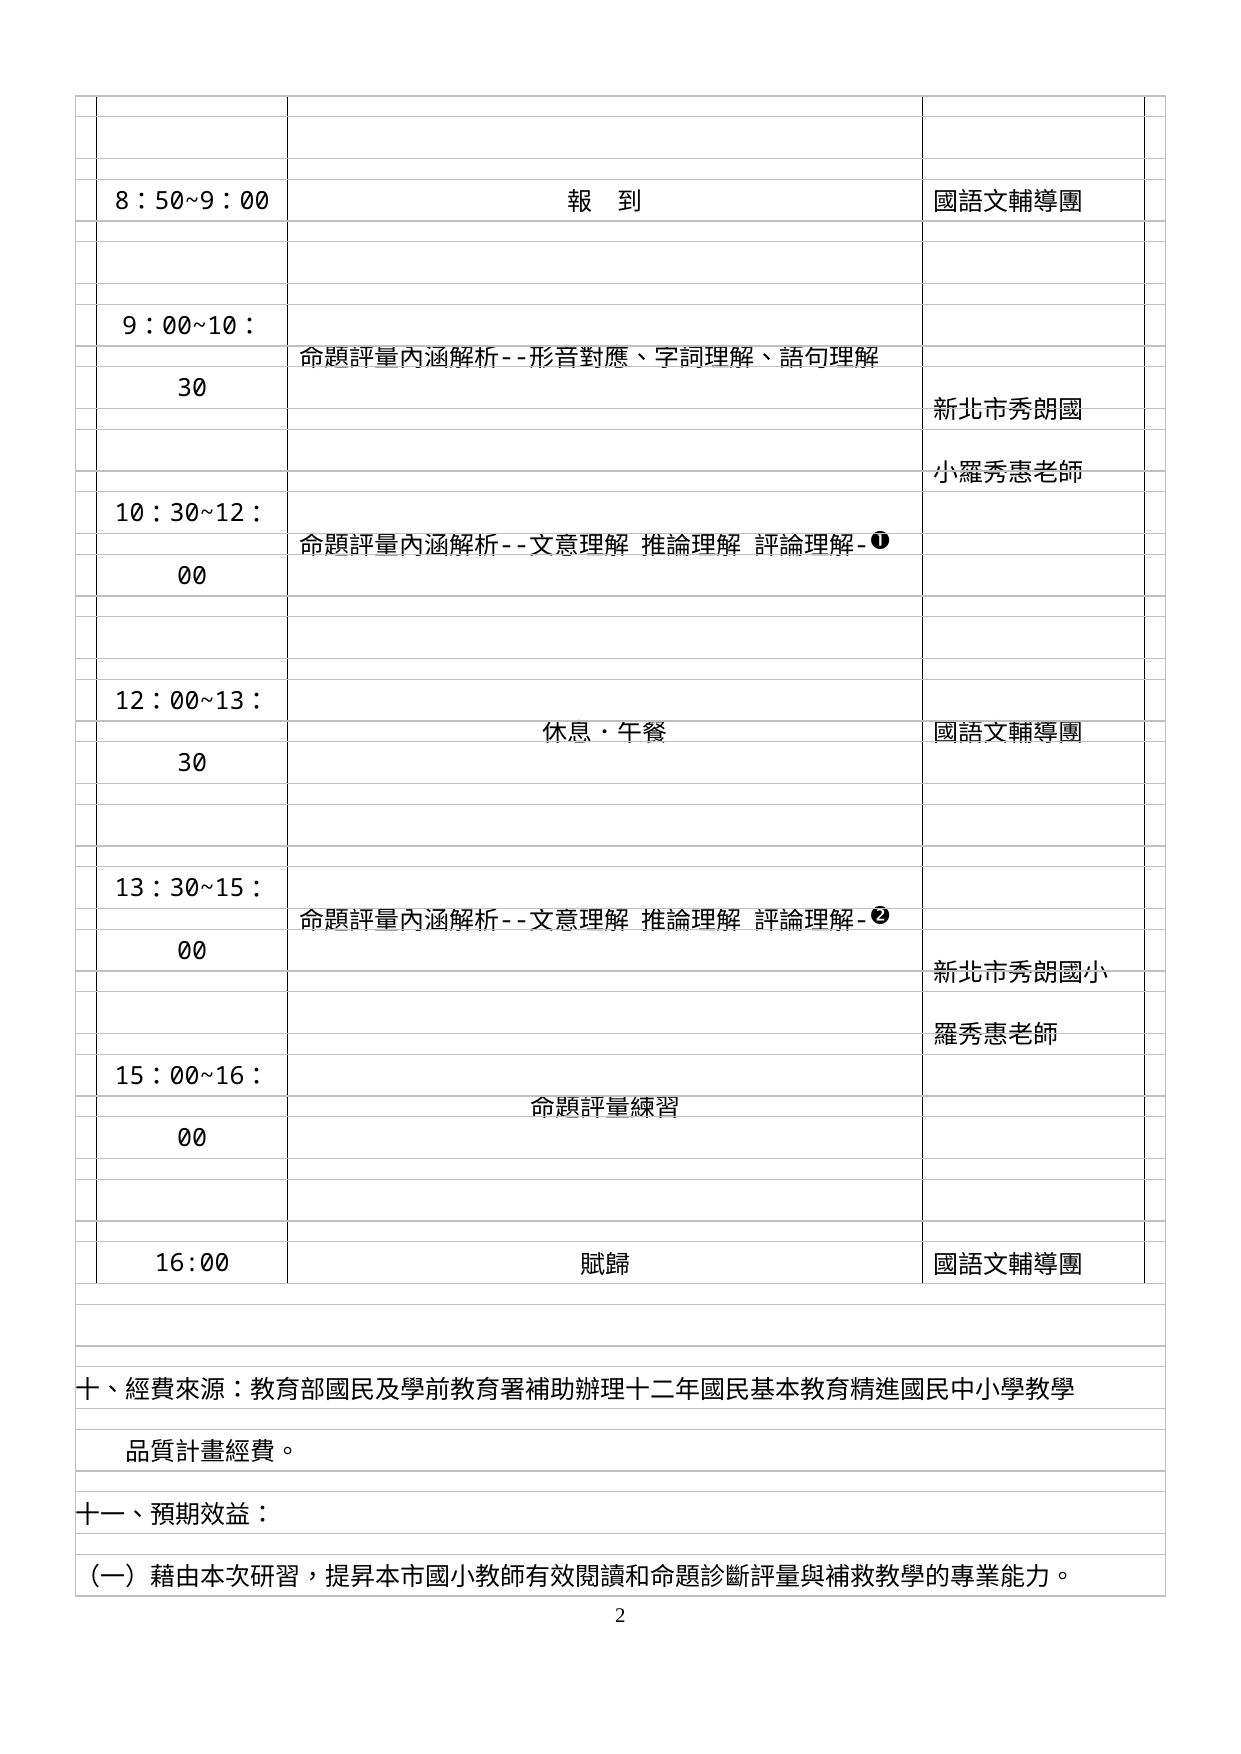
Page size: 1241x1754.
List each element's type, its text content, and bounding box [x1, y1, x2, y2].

table_cell 命題評量內涵解析--文意理解 推論理解 評論理解- [735, 534, 770, 554]
table_cell 國語文輔導團 [923, 597, 1144, 616]
table_cell 命題評量內涵解析--形音對應、字詞理解、語句理解 [812, 347, 845, 366]
table_cell 命題評量內涵解析--文意理解 推論理解 評論理解- [488, 534, 541, 554]
table_cell [97, 284, 287, 304]
table_cell 新北市秀朗國小羅秀惠老師 [923, 284, 1144, 304]
table_cell 新北市秀朗國小羅秀惠老師 [923, 534, 1144, 554]
table_cell 命題評量內涵解析--形音對應、字詞理解、語句理解 [488, 347, 533, 366]
table_cell 命題評量內涵解析--形音對應、字詞理解、語句理解 [412, 347, 453, 366]
table_cell [97, 117, 287, 158]
table_cell 15：00~16： [97, 1055, 287, 1095]
table_cell 休息．午餐 [548, 722, 557, 741]
table_cell [97, 1180, 287, 1220]
table_cell 9：00~10： [97, 305, 287, 345]
table_cell [923, 1180, 1144, 1220]
text [76, 1409, 1165, 1429]
table_cell [97, 242, 287, 283]
table_cell 國語文輔導團 [923, 742, 1144, 783]
table_cell 國語文輔導團 [956, 722, 995, 741]
table_cell 命題評量內涵解析--文意理解 推論理解 評論理解- [288, 805, 922, 845]
table_cell [923, 97, 1144, 116]
table_cell [97, 409, 287, 429]
table_cell 休息．午餐 [288, 742, 922, 783]
table_cell 休息．午餐 [288, 680, 922, 720]
table_cell 00 [97, 1117, 287, 1158]
table_cell 命題評量內涵解析--形音對應、字詞理解、語句理解 [748, 347, 825, 366]
table_cell [97, 159, 287, 179]
table_cell 命題評量內涵解析--形音對應、字詞理解、語句理解 [288, 347, 365, 366]
table_cell 16:00 [97, 1242, 287, 1283]
table_cell 命題評量練習 [288, 992, 922, 1033]
table_cell 新北市秀朗國小羅秀惠老師 [923, 992, 1144, 1033]
table_cell 新北市秀朗國小羅秀惠老師 [923, 430, 1144, 470]
table_cell [97, 597, 287, 616]
table_cell 新北市秀朗國小羅秀惠老師 [923, 867, 1144, 908]
table_cell 休息．午餐 [288, 597, 922, 616]
table_cell 30 [97, 367, 287, 408]
table_cell 命題評量內涵解析--文意理解 推論理解 評論理解- [848, 534, 922, 554]
table_cell 賦歸 [288, 1242, 922, 1283]
table_cell [97, 430, 287, 470]
table_cell 命題評量內涵解析--文意理解 推論理解 評論理解- [288, 492, 922, 533]
table_cell [97, 222, 287, 241]
table_cell 國語文輔導團 [937, 723, 954, 740]
table_cell [97, 1097, 287, 1116]
table_cell [288, 1180, 922, 1220]
table_cell 命題評量內涵解析--文意理解 推論理解 評論理解- [542, 909, 595, 929]
table_cell 命題評量內涵解析--文意理解 推論理解 評論理解- [367, 534, 411, 554]
table_cell 命題評量練習 [288, 1117, 922, 1158]
table_cell 命題評量內涵解析--文意理解 推論理解 評論理解- [659, 909, 707, 929]
table_cell 休息．午餐 [288, 617, 922, 658]
table_cell 13：30~15： [97, 867, 287, 908]
table_cell 命題評量內涵解析--文意理解 推論理解 評論理解- [288, 409, 922, 429]
table_cell 命題評量內涵解析--文意理解 推論理解 評論理解- [542, 534, 595, 554]
table_cell [923, 1222, 1144, 1241]
table_cell [97, 617, 287, 658]
table_cell [97, 97, 287, 116]
table_cell 新北市秀朗國小羅秀惠老師 [923, 930, 1144, 970]
table_cell [288, 159, 922, 179]
table_cell 休息．午餐 [559, 722, 629, 741]
table_cell 命題評量內涵解析--文意理解 推論理解 評論理解- [772, 534, 820, 554]
table_cell 8：50~9：00 [97, 180, 287, 220]
table_cell 命題評量內涵解析--文意理解 推論理解 評論理解- [288, 847, 922, 866]
table_cell 命題評量練習 [288, 1034, 922, 1054]
table_cell 命題評量內涵解析--文意理解 推論理解 評論理解- [288, 472, 922, 491]
table_cell 國語文輔導團 [1081, 722, 1144, 741]
table_cell 休息．午餐 [288, 722, 548, 741]
table_cell [97, 722, 287, 741]
table_cell [97, 659, 287, 679]
table_cell [288, 1222, 922, 1241]
text [76, 1347, 1165, 1366]
table_cell 命題評量內涵解析--形音對應、字詞理解、語句理解 [541, 347, 586, 366]
table_cell [97, 1222, 287, 1241]
table_cell 新北市秀朗國小羅秀惠老師 [923, 847, 1144, 866]
table_cell 命題評量內涵解析--文意理解 推論理解 評論理解- [288, 909, 365, 929]
table_cell 國語文輔導團 [923, 180, 1144, 220]
table_cell 命題評量內涵解析--文意理解 推論理解 評論理解- [488, 909, 541, 929]
table_cell 國語文輔導團 [923, 680, 1144, 720]
table_cell 命題評量內涵解析--文意理解 推論理解 評論理解- [288, 784, 922, 804]
table_cell 休息．午餐 [625, 722, 662, 741]
table_cell 命題評量內涵解析--文意理解 推論理解 評論理解- [735, 909, 770, 929]
table_cell 00 [97, 930, 287, 970]
table_cell 命題評量練習 [648, 1097, 666, 1116]
table_cell 10：30~12： [97, 492, 287, 533]
table_cell 命題評量內涵解析--形音對應、字詞理解、語句理解 [288, 305, 922, 345]
table_cell 命題評量內涵解析--形音對應、字詞理解、語句理解 [367, 347, 411, 366]
table_cell 命題評量內涵解析--形音對應、字詞理解、語句理解 [607, 347, 700, 366]
table_cell 命題評量練習 [288, 972, 922, 991]
table_cell 命題評量練習 [288, 1097, 596, 1116]
table_cell [97, 972, 287, 991]
table_cell 命題評量內涵解析--文意理解 推論理解 評論理解- [772, 909, 820, 929]
table_cell 國語文輔導團 [923, 659, 1144, 679]
table_cell 新北市秀朗國小羅秀惠老師 [923, 409, 1144, 429]
text 十一、預期效益： [76, 1492, 1165, 1533]
text [76, 1534, 1165, 1554]
table_cell 新北市秀朗國小羅秀惠老師 [923, 909, 1144, 929]
table_cell 命題評量內涵解析--形音對應、字詞理解、語句理解 [288, 367, 922, 408]
text [76, 1472, 1165, 1491]
table_cell 國語文輔導團 [923, 617, 1144, 658]
table_cell 國語文輔導團 [923, 1242, 1144, 1283]
table_cell 報 到 [288, 180, 922, 220]
table_cell 新北市秀朗國小羅秀惠老師 [923, 555, 1144, 595]
table_cell [97, 847, 287, 866]
table_cell [97, 534, 287, 554]
table_cell 國語文輔導團 [1071, 723, 1079, 740]
table_cell 命題評量內涵解析--文意理解 推論理解 評論理解- [412, 534, 453, 554]
table_cell 新北市秀朗國小羅秀惠老師 [923, 492, 1144, 533]
table_cell 命題評量練習 [666, 1097, 922, 1116]
table_cell 命題評量內涵解析--文意理解 推論理解 評論理解- [367, 909, 411, 929]
table_cell [97, 347, 287, 366]
table_cell 命題評量內涵解析--文意理解 推論理解 評論理解- [288, 930, 922, 970]
table_cell 新北市秀朗國小羅秀惠老師 [923, 1097, 1144, 1116]
table_cell 新北市秀朗國小羅秀惠老師 [923, 347, 1144, 366]
table_cell 命題評量內涵解析--文意理解 推論理解 評論理解- [288, 430, 922, 470]
table_cell [923, 1159, 1144, 1179]
table_cell 命題評量內涵解析--文意理解 推論理解 評論理解- [848, 909, 922, 929]
text 十、經費來源：教育部國民及學前教育署補助辦理十二年國民基本教育精進國民中小學教學 [76, 1367, 1165, 1408]
table_cell 命題評量內涵解析--文意理解 推論理解 評論理解- [288, 867, 922, 908]
table_cell 命題評量內涵解析--形音對應、字詞理解、語句理解 [288, 222, 922, 241]
table_cell 命題評量內涵解析--形音對應、字詞理解、語句理解 [288, 284, 922, 304]
table_cell [97, 909, 287, 929]
table_cell 休息．午餐 [656, 722, 922, 741]
table_cell [97, 784, 287, 804]
table_cell 命題評量練習 [598, 1097, 646, 1116]
table_cell 國語文輔導團 [997, 722, 1013, 741]
table_cell [97, 992, 287, 1033]
table_cell 國語文輔導團 [1037, 722, 1060, 741]
table_cell [288, 117, 922, 158]
table_cell 新北市秀朗國小羅秀惠老師 [923, 472, 1144, 491]
table_cell [288, 1159, 922, 1179]
table_cell 12：00~13： [97, 680, 287, 720]
table_cell 命題評量內涵解析--文意理解 推論理解 評論理解- [412, 909, 453, 929]
table_cell 新北市秀朗國小羅秀惠老師 [923, 305, 1144, 345]
table_cell 國語文輔導團 [1027, 722, 1049, 741]
text 品質計畫經費。 [76, 1430, 1165, 1470]
table_cell 新北市秀朗國小羅秀惠老師 [923, 1117, 1144, 1158]
table_cell 新北市秀朗國小羅秀惠老師 [923, 242, 1144, 283]
table_cell 命題評量內涵解析--形音對應、字詞理解、語句理解 [288, 242, 922, 283]
table_cell 國語文輔導團 [923, 722, 935, 741]
table_cell 新北市秀朗國小羅秀惠老師 [923, 972, 1144, 991]
table_cell [923, 117, 1144, 158]
table_cell [97, 472, 287, 491]
table_cell 命題評量內涵解析--文意理解 推論理解 評論理解- [288, 555, 922, 595]
text （一）藉由本次研習，提昇本市國小教師有效閱讀和命題診斷評量與補救教學的專業能力。 [76, 1555, 1165, 1595]
table_cell 新北市秀朗國小羅秀惠老師 [923, 784, 1144, 804]
table_cell 新北市秀朗國小羅秀惠老師 [923, 1055, 1144, 1095]
table_cell 新北市秀朗國小羅秀惠老師 [923, 805, 1144, 845]
table_cell 30 [97, 742, 287, 783]
table_cell [97, 805, 287, 845]
table_cell [97, 1159, 287, 1179]
table_cell 命題評量內涵解析--形音對應、字詞理解、語句理解 [873, 347, 922, 366]
table_cell [288, 97, 922, 116]
table_cell 新北市秀朗國小羅秀惠老師 [923, 222, 1144, 241]
table_cell [97, 1034, 287, 1054]
table_cell 國語文輔導團 [1062, 723, 1073, 740]
table_cell 命題評量練習 [288, 1055, 922, 1095]
table_cell 新北市秀朗國小羅秀惠老師 [923, 367, 1144, 408]
table_cell 00 [97, 555, 287, 595]
table_cell 新北市秀朗國小羅秀惠老師 [923, 1034, 1144, 1054]
table_cell 命題評量內涵解析--文意理解 推論理解 評論理解- [659, 534, 707, 554]
table_cell [923, 159, 1144, 179]
table_cell 休息．午餐 [288, 659, 922, 679]
table_cell 命題評量內涵解析--文意理解 推論理解 評論理解- [288, 534, 365, 554]
